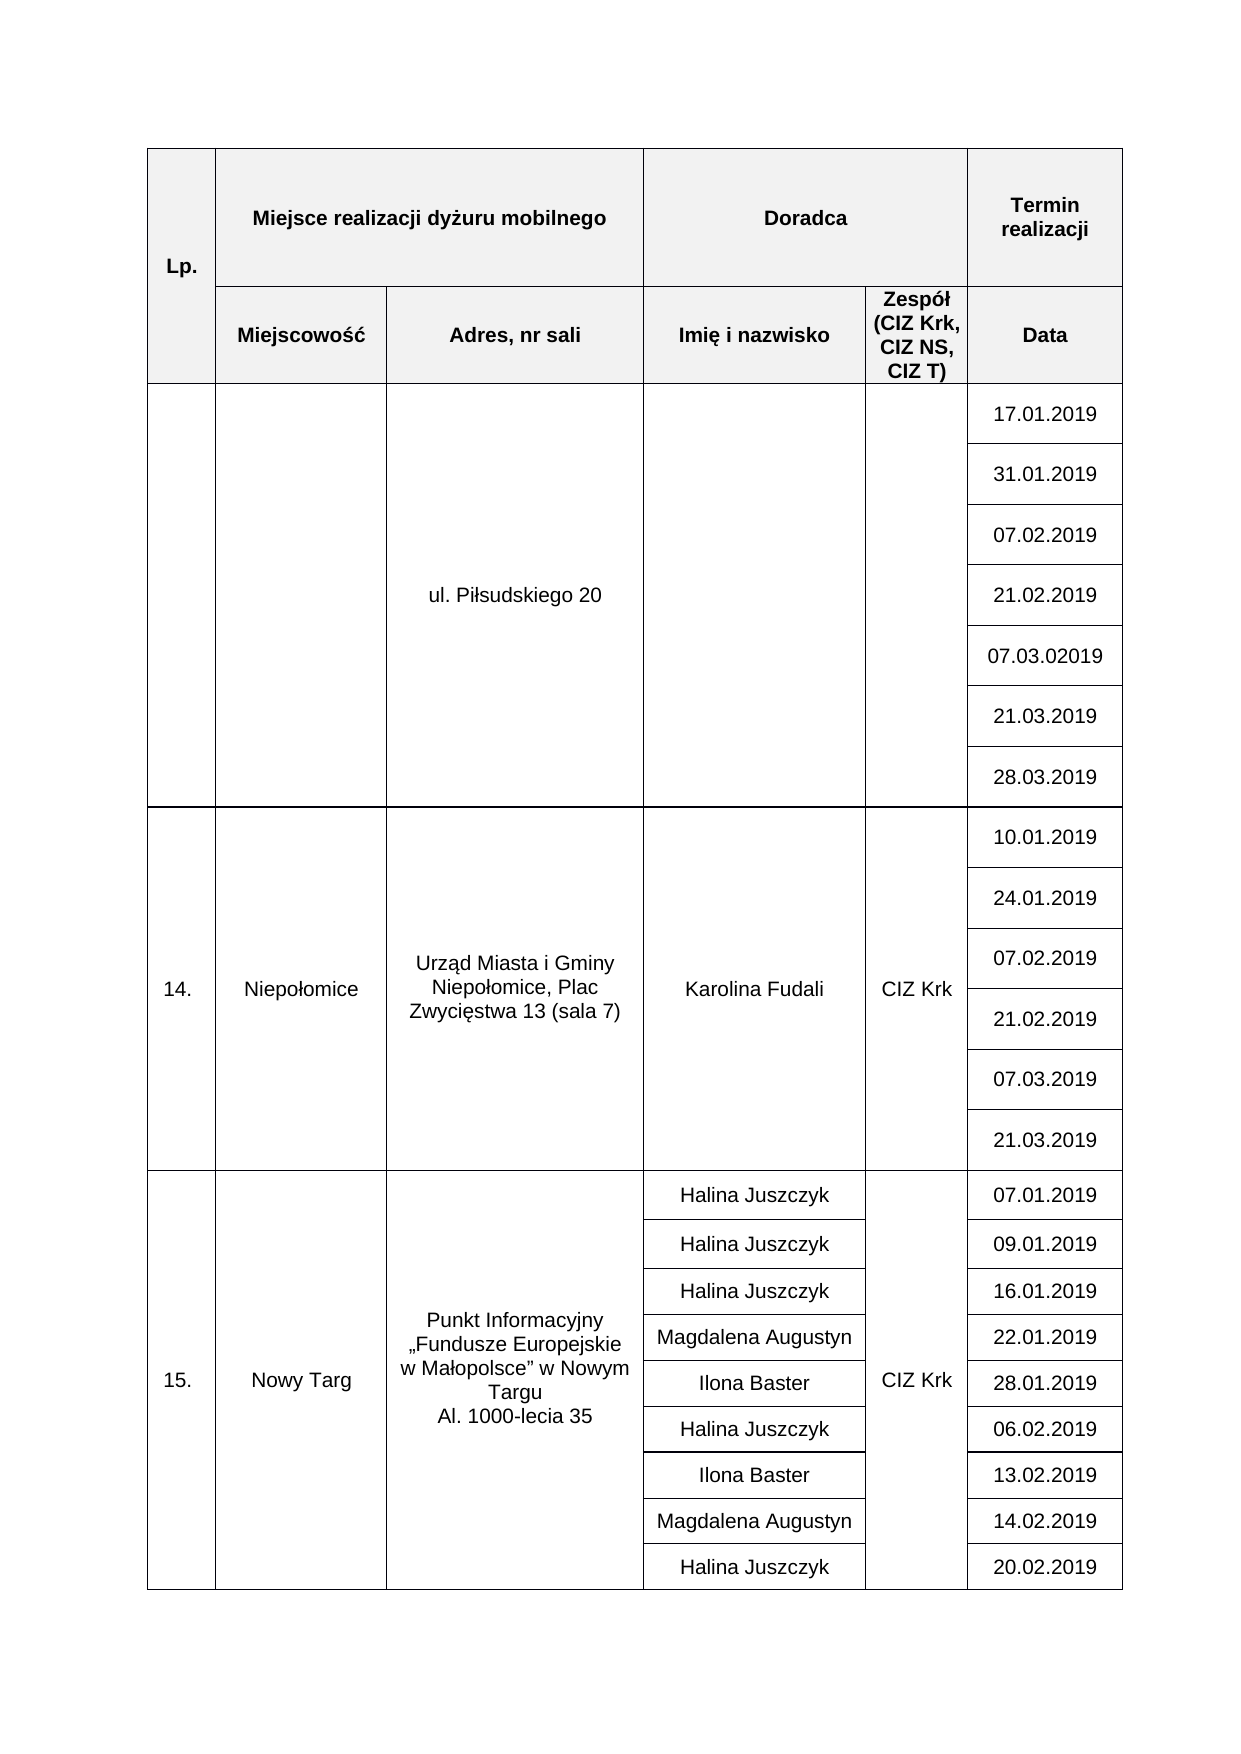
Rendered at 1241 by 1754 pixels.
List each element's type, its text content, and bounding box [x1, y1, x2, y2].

table_cell 24.01.2019 [968, 868, 1122, 927]
table_cell Karolina Fudali [644, 808, 865, 1169]
table_cell ul. Piłsudskiego 20 [387, 384, 643, 806]
table_cell 07.03.2019 [968, 1050, 1122, 1109]
table_header Miejsce realizacji dyżuru mobilnego [216, 149, 643, 286]
table_cell 07.02.2019 [968, 505, 1122, 564]
table_cell CIZ Krk [866, 808, 967, 1169]
table_cell 07.02.2019 [968, 929, 1122, 988]
table_cell 22.01.2019 [968, 1315, 1122, 1359]
table_cell Halina Juszczyk [644, 1544, 865, 1589]
table_cell 28.01.2019 [968, 1361, 1122, 1406]
table_cell [148, 1171, 215, 1589]
table_cell Magdalena Augustyn [644, 1315, 865, 1359]
table_cell Urząd Miasta i Gminy Niepołomice, Plac Zwycięstwa 13 (sala 7) [387, 808, 643, 1169]
table_cell 16.01.2019 [968, 1269, 1122, 1314]
table_cell [216, 384, 386, 806]
table_cell Zespół (CIZ Krk, CIZ NS, CIZ T) [866, 287, 967, 383]
table_cell 13.02.2019 [968, 1453, 1122, 1497]
table_cell Halina Juszczyk [644, 1171, 865, 1219]
table_cell [644, 384, 865, 806]
table_cell Halina Juszczyk [644, 1407, 865, 1451]
table_cell 21.03.2019 [968, 686, 1122, 746]
table_header Lp. [148, 149, 215, 383]
table_cell 10.01.2019 [968, 808, 1122, 867]
table_cell [148, 384, 215, 806]
table_cell 21.02.2019 [968, 989, 1122, 1048]
table_cell Halina Juszczyk [644, 1269, 865, 1314]
table_cell 31.01.2019 [968, 444, 1122, 504]
table_cell 14.02.2019 [968, 1499, 1122, 1543]
table_header Doradca [644, 149, 967, 286]
table_cell 09.01.2019 [968, 1220, 1122, 1268]
table_cell 21.02.2019 [968, 565, 1122, 625]
table_cell Halina Juszczyk [644, 1220, 865, 1268]
table_cell Ilona Baster [644, 1453, 865, 1497]
table_cell 28.03.2019 [968, 747, 1122, 806]
table_cell Ilona Baster [644, 1361, 865, 1406]
table_cell Niepołomice [216, 808, 386, 1169]
table_cell Punkt Informacyjny „Fundusze Europejskie w Małopolsce” w Nowym Targu Al. 1000-lecia 35 [387, 1171, 643, 1589]
table_cell 17.01.2019 [968, 384, 1122, 443]
table_cell 06.02.2019 [968, 1407, 1122, 1451]
table_header Termin realizacji [968, 149, 1122, 286]
table_cell [148, 808, 215, 1169]
table_cell 07.03.02019 [968, 626, 1122, 685]
table_cell 07.01.2019 [968, 1171, 1122, 1219]
table_cell 20.02.2019 [968, 1544, 1122, 1589]
table_cell Miejscowość [216, 287, 386, 383]
table_cell [866, 384, 967, 806]
table_cell Adres, nr sali [387, 287, 643, 383]
table_cell Imię i nazwisko [644, 287, 865, 383]
table_cell Nowy Targ [216, 1171, 386, 1589]
table_cell 21.03.2019 [968, 1110, 1122, 1169]
table_cell CIZ Krk [866, 1171, 967, 1589]
table_cell Magdalena Augustyn [644, 1499, 865, 1543]
table_cell Data [968, 287, 1122, 383]
